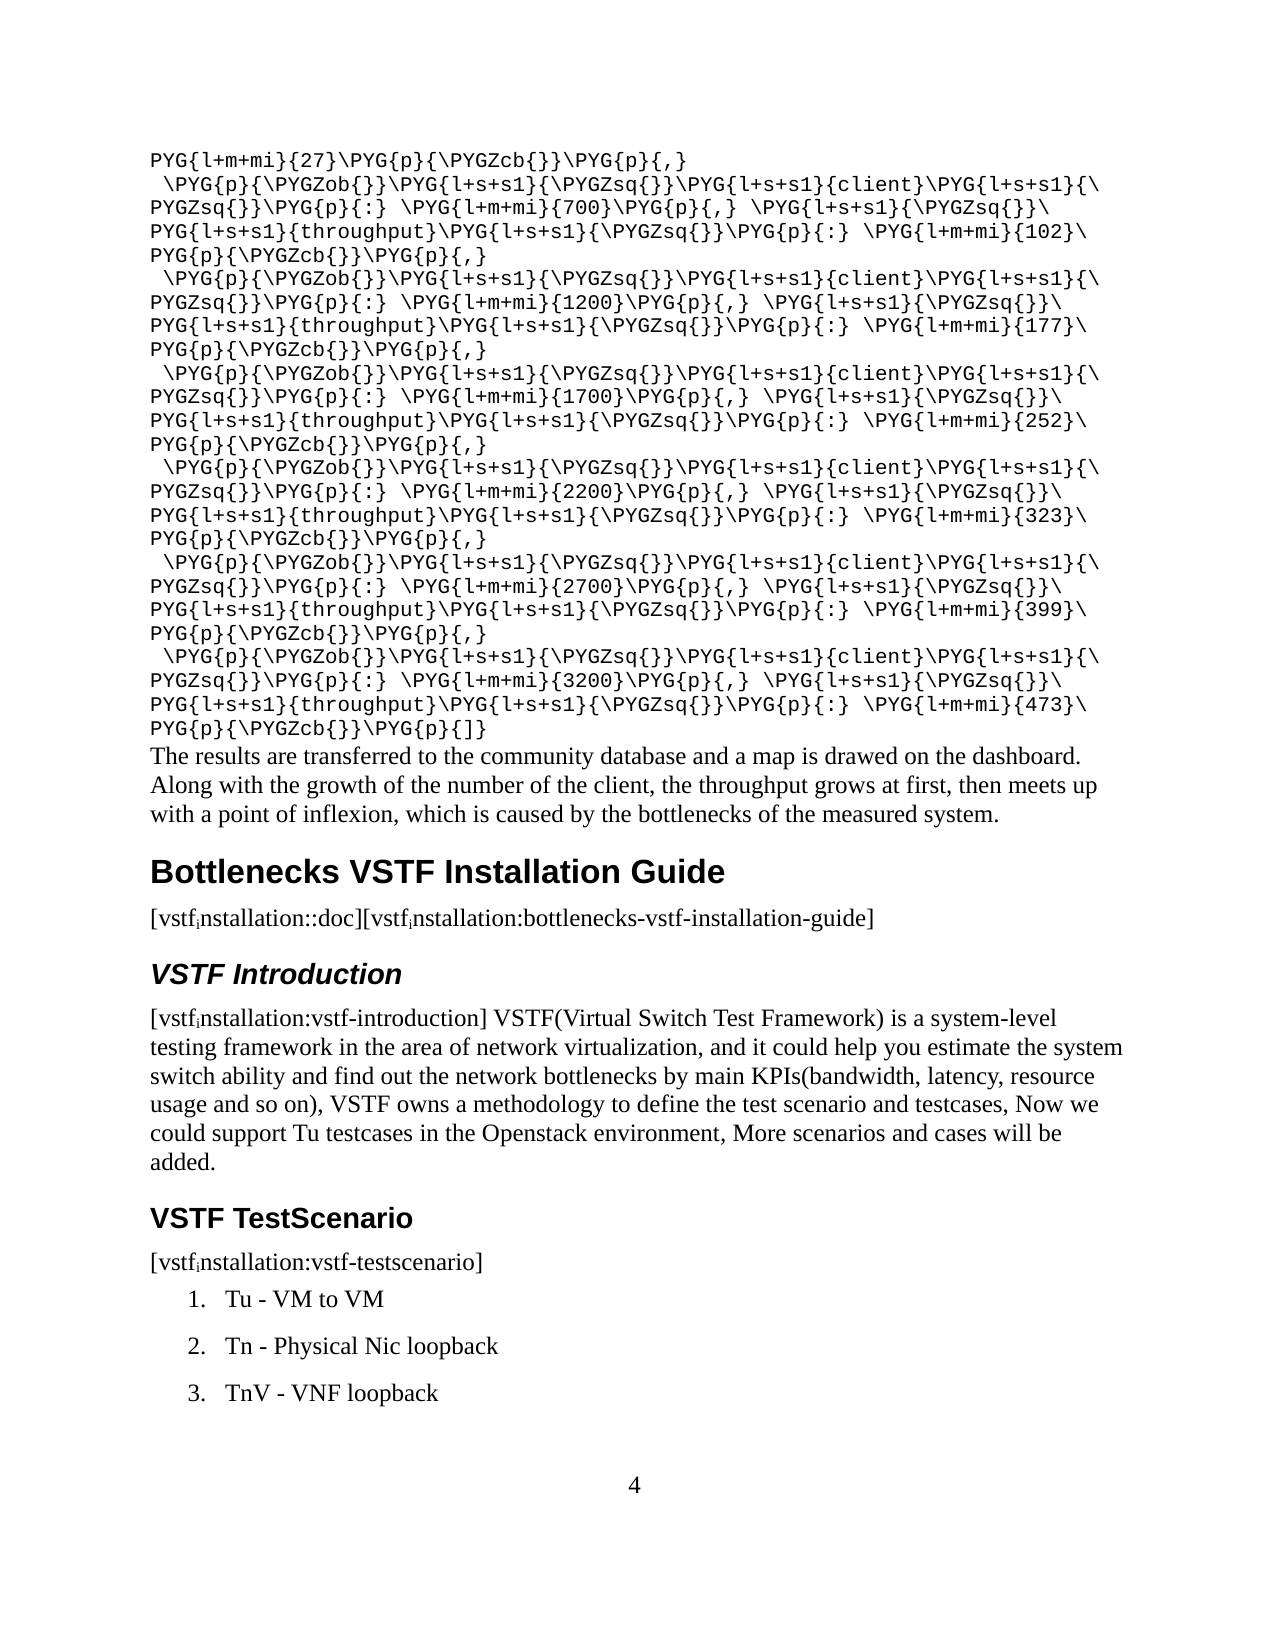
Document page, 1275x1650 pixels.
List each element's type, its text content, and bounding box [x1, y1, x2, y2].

text \PYG{p}{\PYGZob{}}\PYG{l+s+s1}{\PYGZsq{}}\PYG{l+s+s1}{client}\PYG{l+s+s1}{\PYGZsq{}}\PYG{p}{:} \PYG{l+m+mi}{2200}\PYG{p}{,} \PYG{l+s+s1}{\PYGZsq{}}\PYG{l+s+s1}{throughput}\PYG{l+s+s1}{\PYGZsq{}}\PYG{p}{:} \PYG{l+m+mi}{323}\PYG{p}{\PYGZcb{}}\PYG{p}{,} [150, 457, 1125, 552]
list Tn - Physical Nic loopback [187, 1331, 1125, 1360]
text \PYG{p}{\PYGZob{}}\PYG{l+s+s1}{\PYGZsq{}}\PYG{l+s+s1}{client}\PYG{l+s+s1}{\PYGZsq{}}\PYG{p}{:} \PYG{l+m+mi}{700}\PYG{p}{,} \PYG{l+s+s1}{\PYGZsq{}}\PYG{l+s+s1}{throughput}\PYG{l+s+s1}{\PYGZsq{}}\PYG{p}{:} \PYG{l+m+mi}{102}\PYG{p}{\PYGZcb{}}\PYG{p}{,} [150, 174, 1125, 268]
text \PYG{p}{\PYGZob{}}\PYG{l+s+s1}{\PYGZsq{}}\PYG{l+s+s1}{client}\PYG{l+s+s1}{\PYGZsq{}}\PYG{p}{:} \PYG{l+m+mi}{1700}\PYG{p}{,} \PYG{l+s+s1}{\PYGZsq{}}\PYG{l+s+s1}{throughput}\PYG{l+s+s1}{\PYGZsq{}}\PYG{p}{:} \PYG{l+m+mi}{252}\PYG{p}{\PYGZcb{}}\PYG{p}{,} [150, 363, 1125, 457]
text \PYG{p}{\PYGZob{}}\PYG{l+s+s1}{\PYGZsq{}}\PYG{l+s+s1}{client}\PYG{l+s+s1}{\PYGZsq{}}\PYG{p}{:} \PYG{l+m+mi}{2700}\PYG{p}{,} \PYG{l+s+s1}{\PYGZsq{}}\PYG{l+s+s1}{throughput}\PYG{l+s+s1}{\PYGZsq{}}\PYG{p}{:} \PYG{l+m+mi}{399}\PYG{p}{\PYGZcb{}}\PYG{p}{,} [150, 552, 1125, 647]
text [vstfinstallation::doc][vstfinstallation:bottlenecks-vstf-installation-guide] [150, 903, 1125, 932]
subtitle Bottlenecks VSTF Installation Guide [150, 852, 1125, 891]
text The results are transferred to the community database and a map is drawed on the dashboard. Along with the growth of the number of the client, the throughput grows at first, then meets up with a point of inflexion, which is caused by the bottlenecks of the measured system. [150, 741, 1125, 827]
list Tu - VM to VM [187, 1284, 1125, 1313]
text \PYG{p}{\PYGZob{}}\PYG{l+s+s1}{\PYGZsq{}}\PYG{l+s+s1}{client}\PYG{l+s+s1}{\PYGZsq{}}\PYG{p}{:} \PYG{l+m+mi}{3200}\PYG{p}{,} \PYG{l+s+s1}{\PYGZsq{}}\PYG{l+s+s1}{throughput}\PYG{l+s+s1}{\PYGZsq{}}\PYG{p}{:} \PYG{l+m+mi}{473}\PYG{p}{\PYGZcb{}}\PYG{p}{]} [150, 647, 1125, 741]
text [vstfinstallation:vstf-testscenario] [150, 1247, 1125, 1276]
list TnV - VNF loopback [187, 1378, 1125, 1407]
subtitle VSTF TestScenario [150, 1201, 1125, 1234]
text \PYG{p}{\PYGZob{}}\PYG{l+s+s1}{\PYGZsq{}}\PYG{l+s+s1}{client}\PYG{l+s+s1}{\PYGZsq{}}\PYG{p}{:} \PYG{l+m+mi}{1200}\PYG{p}{,} \PYG{l+s+s1}{\PYGZsq{}}\PYG{l+s+s1}{throughput}\PYG{l+s+s1}{\PYGZsq{}}\PYG{p}{:} \PYG{l+m+mi}{177}\PYG{p}{\PYGZcb{}}\PYG{p}{,} [150, 268, 1125, 363]
subtitle VSTF Introduction [150, 957, 1125, 991]
text [vstfinstallation:vstf-introduction] VSTF(Virtual Switch Test Framework) is a system-level testing framework in the area of network virtualization, and it could help you estimate the system switch ability and find out the network bottlenecks by main KPIs(bandwidth, latency, resource usage and so on), VSTF owns a methodology to define the test scenario and testcases, Now we could support Tu testcases in the Openstack environment, More scenarios and cases will be added. [150, 1003, 1125, 1176]
text PYG{l+m+mi}{27}\PYG{p}{\PYGZcb{}}\PYG{p}{,} [150, 150, 1125, 174]
